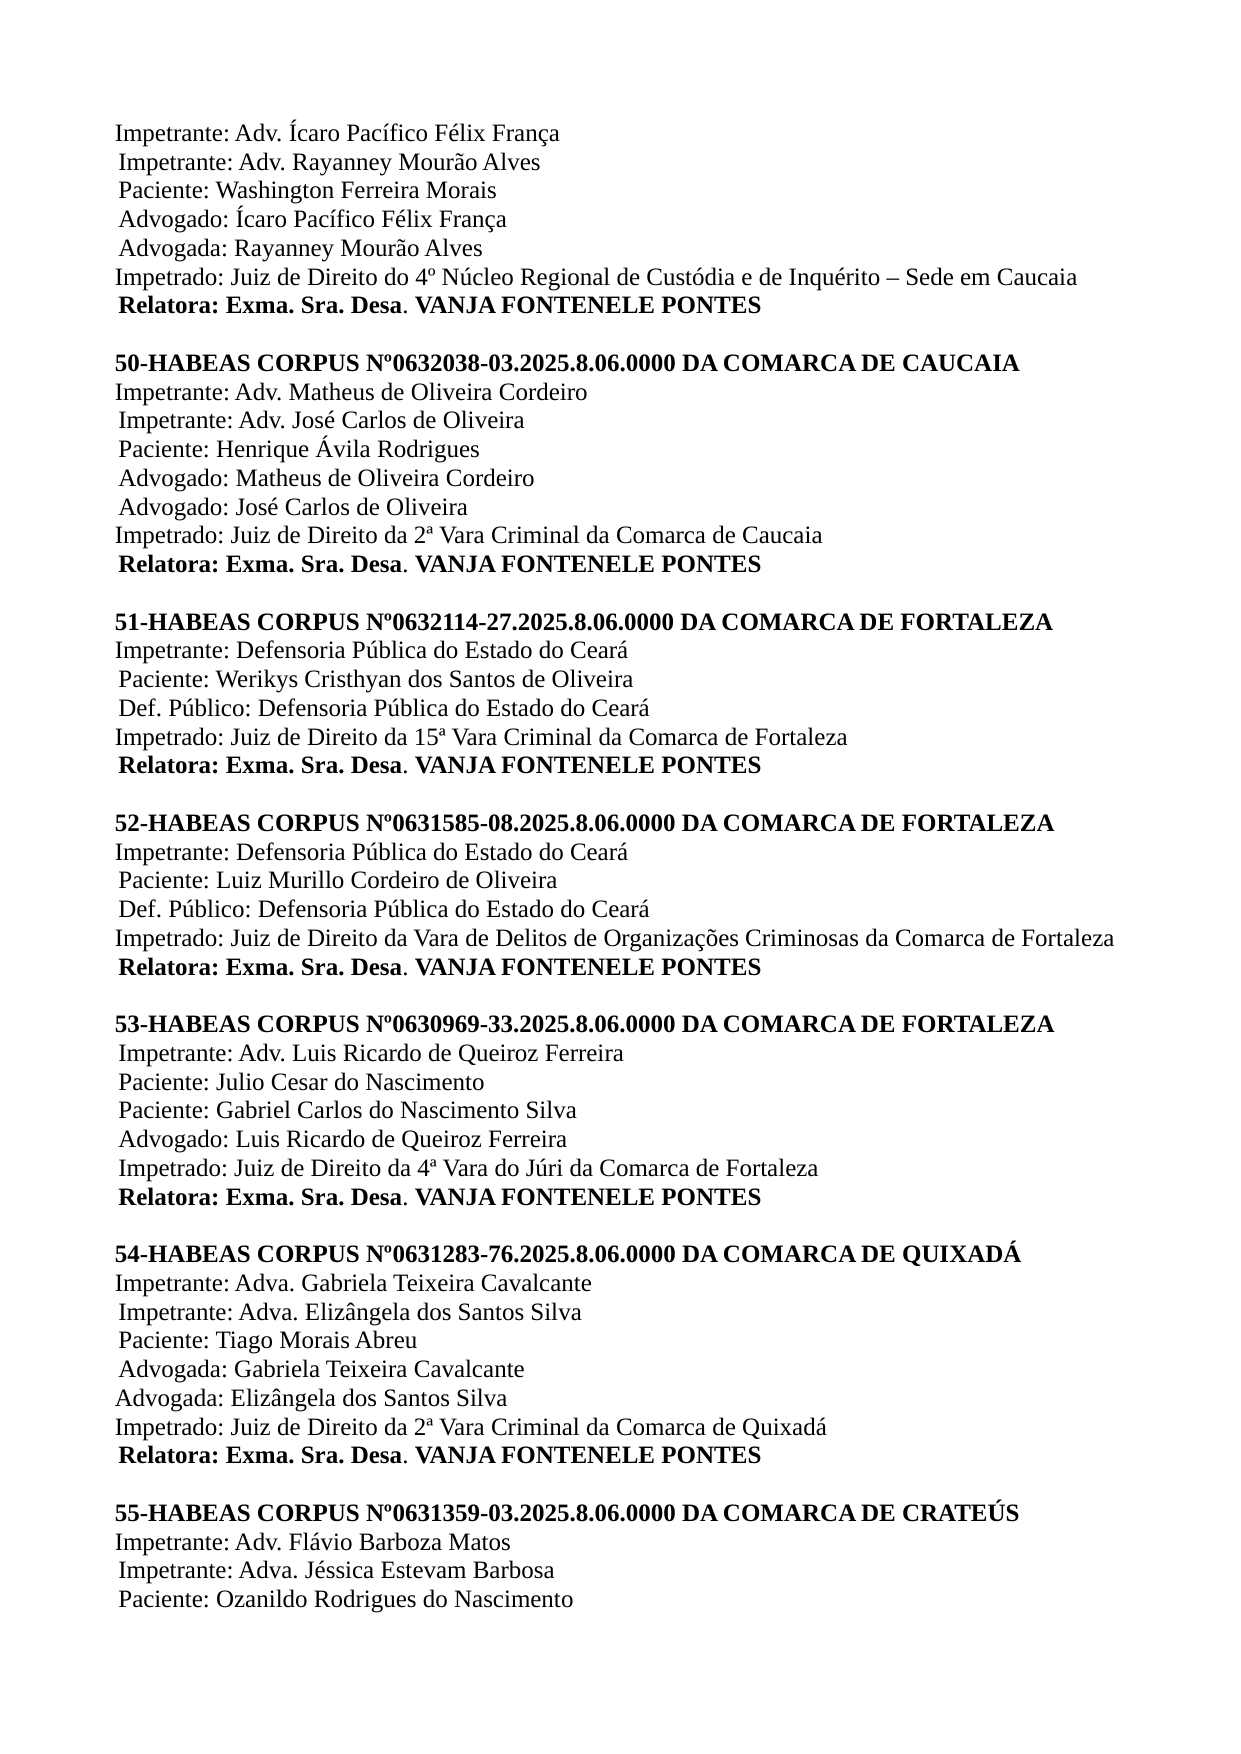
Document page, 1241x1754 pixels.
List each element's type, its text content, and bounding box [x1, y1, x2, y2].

text 53-HABEAS CORPUS Nº0630969-33.2025.8.06.0000 DA COMARCA DE FORTALEZA [114, 1009, 1122, 1038]
text Impetrado: Juiz de Direito da 15ª Vara Criminal da Comarca de Fortaleza [114, 722, 1122, 751]
text Relatora: Exma. Sra. Desa. VANJA FONTENELE PONTES [118, 1182, 1122, 1211]
text Impetrante: Defensoria Pública do Estado do Ceará [114, 837, 1122, 866]
text Impetrado: Juiz de Direito da 2ª Vara Criminal da Comarca de Caucaia [114, 521, 1122, 549]
text Def. Público: Defensoria Pública do Estado do Ceará [118, 693, 1122, 722]
text Paciente: Luiz Murillo Cordeiro de Oliveira [118, 866, 1122, 894]
text Paciente: Tiago Morais Abreu [118, 1326, 1122, 1354]
text Impetrado: Juiz de Direito da 2ª Vara Criminal da Comarca de Quixadá [114, 1412, 1122, 1441]
text Impetrante: Adva. Jéssica Estevam Barbosa [118, 1556, 1122, 1584]
text Paciente: Washington Ferreira Morais [118, 176, 1122, 204]
text Paciente: Gabriel Carlos do Nascimento Silva [118, 1096, 1122, 1124]
text Paciente: Werikys Cristhyan dos Santos de Oliveira [118, 664, 1122, 693]
text Relatora: Exma. Sra. Desa. VANJA FONTENELE PONTES [118, 291, 1122, 319]
text Def. Público: Defensoria Pública do Estado do Ceará [118, 894, 1122, 923]
text Advogado: José Carlos de Oliveira [118, 492, 1122, 521]
text Impetrante: Adv. Rayanney Mourão Alves [118, 147, 1122, 176]
text Impetrante: Adva. Gabriela Teixeira Cavalcante [114, 1268, 1122, 1297]
text Impetrante: Adv. Flávio Barboza Matos [114, 1527, 1122, 1556]
text Relatora: Exma. Sra. Desa. VANJA FONTENELE PONTES [118, 1441, 1122, 1469]
text Impetrante: Adv. Matheus de Oliveira Cordeiro [114, 377, 1122, 406]
text Advogado: Ícaro Pacífico Félix França [118, 204, 1122, 233]
text Advogada: Elizângela dos Santos Silva [114, 1383, 1122, 1412]
text 54-HABEAS CORPUS Nº0631283-76.2025.8.06.0000 DA COMARCA DE QUIXADÁ [114, 1239, 1122, 1268]
text Relatora: Exma. Sra. Desa. VANJA FONTENELE PONTES [118, 952, 1122, 981]
text Impetrante: Adv. Ícaro Pacífico Félix França [114, 118, 1122, 147]
text Impetrante: Adva. Elizângela dos Santos Silva [118, 1297, 1122, 1326]
text Advogado: Matheus de Oliveira Cordeiro [118, 463, 1122, 492]
text Advogado: Luis Ricardo de Queiroz Ferreira [118, 1124, 1122, 1153]
text Paciente: Ozanildo Rodrigues do Nascimento [118, 1584, 1122, 1613]
text Advogada: Gabriela Teixeira Cavalcante [118, 1354, 1122, 1383]
text 50-HABEAS CORPUS Nº0632038-03.2025.8.06.0000 DA COMARCA DE CAUCAIA [114, 348, 1122, 377]
text Relatora: Exma. Sra. Desa. VANJA FONTENELE PONTES [118, 751, 1122, 779]
text Paciente: Henrique Ávila Rodrigues [118, 434, 1122, 463]
text Relatora: Exma. Sra. Desa. VANJA FONTENELE PONTES [118, 549, 1122, 578]
text Impetrante: Adv. Luis Ricardo de Queiroz Ferreira [118, 1038, 1122, 1067]
text 55-HABEAS CORPUS Nº0631359-03.2025.8.06.0000 DA COMARCA DE CRATEÚS [114, 1498, 1122, 1527]
text Paciente: Julio Cesar do Nascimento [118, 1067, 1122, 1096]
text Impetrante: Adv. José Carlos de Oliveira [118, 406, 1122, 434]
text Impetrado: Juiz de Direito da Vara de Delitos de Organizações Criminosas da Comarca de Fortaleza [114, 923, 1122, 952]
text Advogada: Rayanney Mourão Alves [118, 233, 1122, 262]
text 51-HABEAS CORPUS Nº0632114-27.2025.8.06.0000 DA COMARCA DE FORTALEZA [114, 607, 1122, 636]
text Impetrado: Juiz de Direito do 4º Núcleo Regional de Custódia e de Inquérito – Sede em Caucaia [114, 262, 1122, 291]
text Impetrado: Juiz de Direito da 4ª Vara do Júri da Comarca de Fortaleza [118, 1153, 1122, 1182]
text Impetrante: Defensoria Pública do Estado do Ceará [114, 636, 1122, 664]
text 52-HABEAS CORPUS Nº0631585-08.2025.8.06.0000 DA COMARCA DE FORTALEZA [114, 808, 1122, 837]
